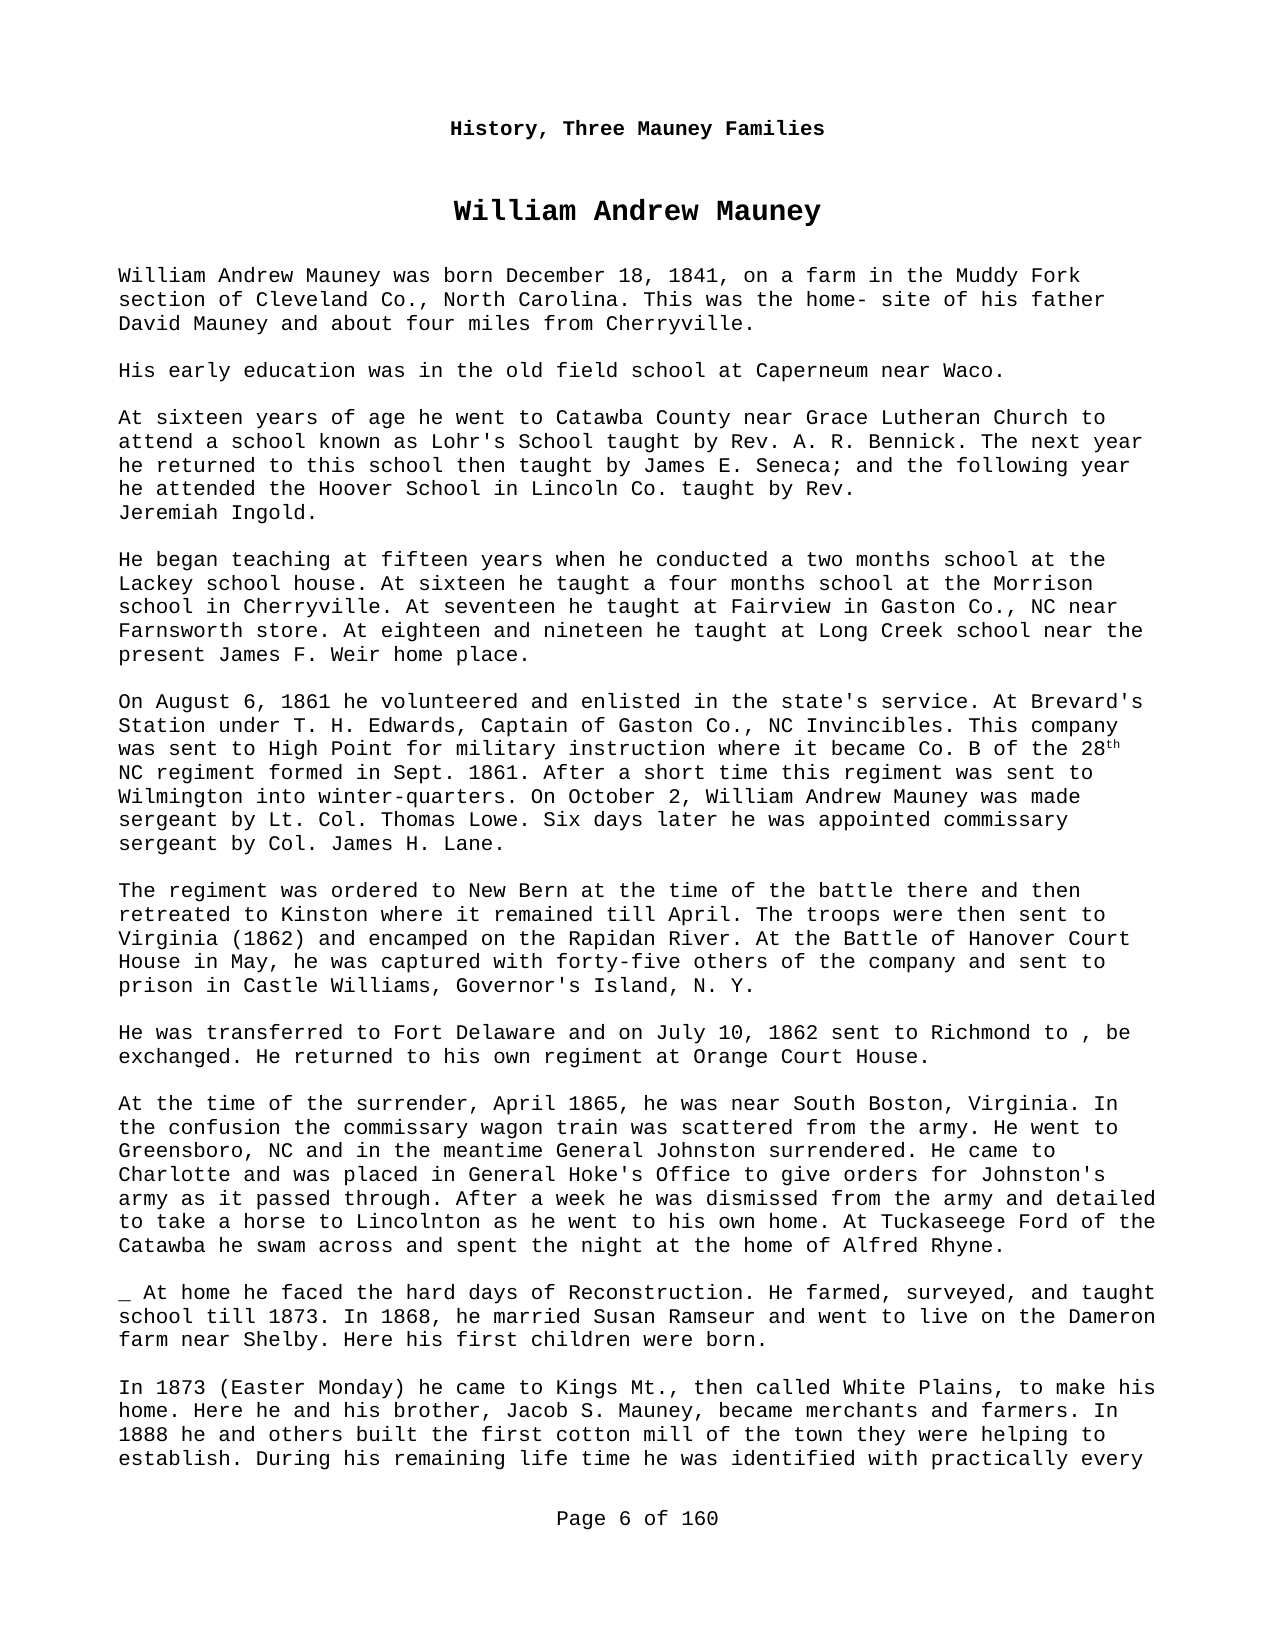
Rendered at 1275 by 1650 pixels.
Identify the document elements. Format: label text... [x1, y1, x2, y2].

text William Andrew Mauney was born December 18, 1841, on a farm in the Muddy Fork section of Cleveland Co., North Carolina. This was the home- site of his father David Mauney and about four miles from Cherryville. [118, 265, 1157, 336]
text The regiment was ordered to New Bern at the time of the battle there and then retreated to Kinston where it remained till April. The troops were then sent to Virginia (1862) and encamped on the Rapidan River. At the Battle of Hanover Court House in May, he was captured with forty-five others of the company and sent to prison in Castle Williams, Governor's Island, N. Y. [118, 880, 1157, 998]
text He was transferred to Fort Delaware and on July 10, 1862 sent to Richmond to , be exchanged. He returned to his own regiment at Orange Court House. [118, 1022, 1157, 1069]
text On August 6, 1861 he volunteered and enlisted in the state's service. At Brevard's Station under T. H. Edwards, Captain of Gaston Co., NC Invincibles. This company was sent to High Point for military instruction where it became Co. B of the 28th NC regiment formed in Sept. 1861. After a short time this regiment was sent to Wilmington into winter-quarters. On October 2, William Andrew Mauney was made sergeant by Lt. Col. Thomas Lowe. Six days later he was appointed commissary sergeant by Col. James H. Lane. [118, 691, 1157, 857]
text _ At home he faced the hard days of Reconstruction. He farmed, surveyed, and taught school till 1873. In 1868, he married Susan Ramseur and went to live on the Dameron farm near Shelby. Here his first children were born. [118, 1282, 1157, 1353]
text At sixteen years of age he went to Catawba County near Grace Lutheran Church to attend a school known as Lohr's School taught by Rev. A. R. Bennick. The next year he returned to this school then taught by James E. Seneca; and the following year he attended the Hoover School in Lincoln Co. taught by Rev. [118, 407, 1157, 502]
subtitle William Andrew Mauney [118, 196, 1157, 229]
text At the time of the surrender, April 1865, he was near South Boston, Virginia. In the confusion the commissary wagon train was scattered from the army. He went to Greensboro, NC and in the meantime General Johnston surrendered. He came to Charlotte and was placed in General Hoke's Office to give orders for Johnston's army as it passed through. After a week he was dismissed from the army and detailed to take a horse to Lincolnton as he went to his own home. At Tuckaseege Ford of the Catawba he swam across and spent the night at the home of Alfred Rhyne. [118, 1093, 1157, 1258]
text Jeremiah Ingold. [118, 502, 1157, 526]
text In 1873 (Easter Monday) he came to Kings Mt., then called White Plains, to make his home. Here he and his brother, Jacob S. Mauney, became merchants and farmers. In 1888 he and others built the first cotton mill of the town they were helping to establish. During his remaining life time he was identified with practically every [118, 1377, 1157, 1471]
text He began teaching at fifteen years when he conducted a two months school at the Lackey school house. At sixteen he taught a four months school at the Morrison school in Cherryville. At seventeen he taught at Fairview in Gaston Co., NC near Farnsworth store. At eighteen and nineteen he taught at Long Creek school near the present James F. Weir home place. [118, 549, 1157, 667]
text His early education was in the old field school at Caperneum near Waco. [118, 360, 1157, 384]
